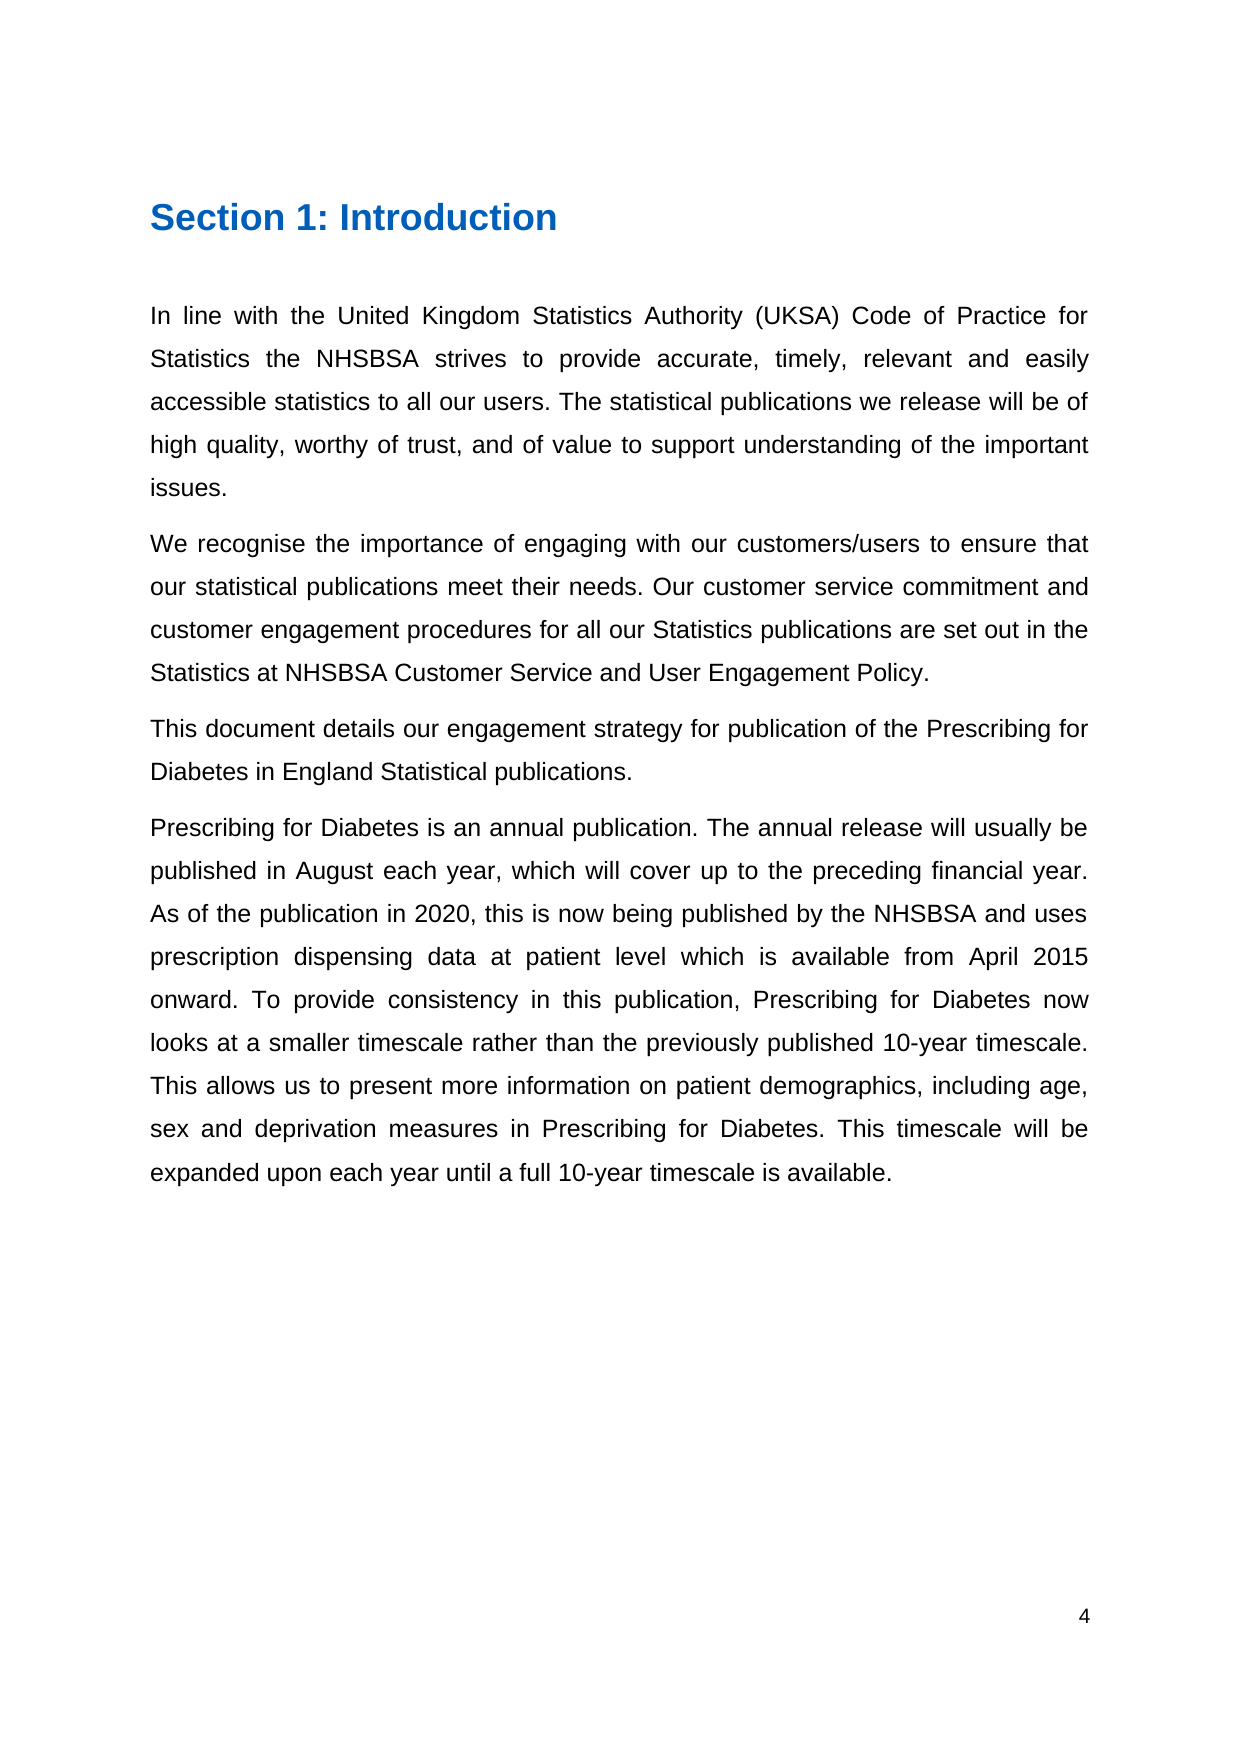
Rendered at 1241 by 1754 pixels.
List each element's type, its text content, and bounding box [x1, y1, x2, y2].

text We recognise the importance of engaging with our customers/users to ensure that our statistical publications meet their needs. Our customer service commitment and customer engagement procedures for all our Statistics publications are set out in the Statistics at NHSBSA Customer Service and User Engagement Policy. [150, 529, 1090, 687]
text This document details our engagement strategy for publication of the Prescribing for Diabetes in England Statistical publications. [150, 714, 1090, 786]
text Prescribing for Diabetes is an annual publication. The annual release will usually be published in August each year, which will cover up to the preceding financial year. As of the publication in 2020, this is now being published by the NHSBSA and uses prescription dispensing data at patient level which is available from April 2015 onward. To provide consistency in this publication, Prescribing for Diabetes now looks at a smaller timescale rather than the previously published 10-year timescale. This allows us to present more information on patient demographics, including age, sex and deprivation measures in Prescribing for Diabetes. This timescale will be expanded upon each year until a full 10-year timescale is available. [150, 813, 1090, 1186]
text In line with the United Kingdom Statistics Authority (UKSA) Code of Practice for Statistics the NHSBSA strives to provide accurate, timely, relevant and easily accessible statistics to all our users. The statistical publications we release will be of high quality, worthy of trust, and of value to support understanding of the important issues. [150, 258, 1090, 502]
subtitle Section 1: Introduction [150, 196, 1090, 239]
